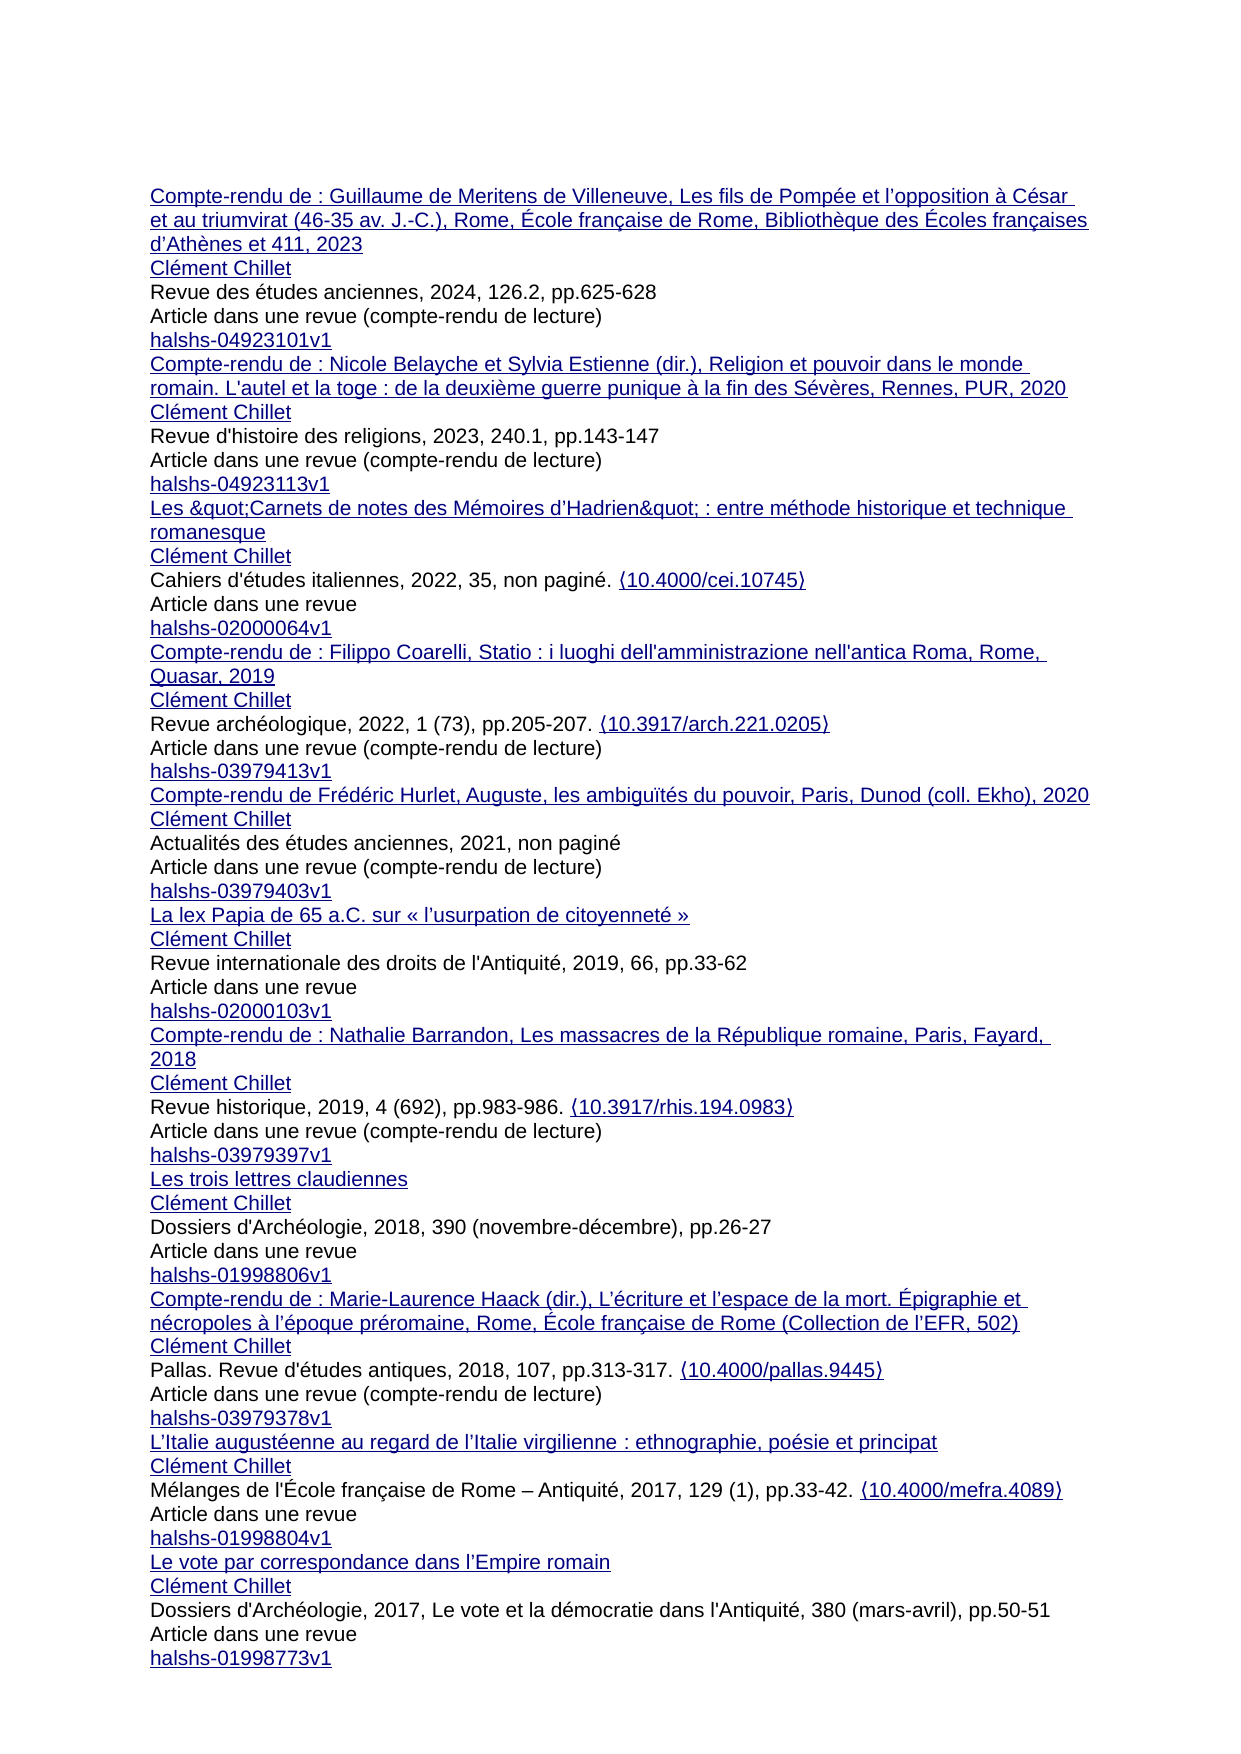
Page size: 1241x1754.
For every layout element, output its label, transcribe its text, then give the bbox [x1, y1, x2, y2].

table_cell Compte-rendu de : Filippo Coarelli, Statio : i luoghi dell'amministrazione nell'antica Roma, Rome, Quasar, 2019 Clément Chillet Revue archéologique, 2022, 1 (73), pp.205-207. ⟨10.3917/arch.221.0205⟩ Article dans une revue (compte-rendu de lecture) halshs-03979413v1 [150, 640, 1090, 783]
table_cell Le vote par correspondance dans l’Empire romain Clément Chillet Dossiers d'Archéologie, 2017, Le vote et la démocratie dans l'Antiquité, 380 (mars-avril), pp.50-51 Article dans une revue halshs-01998773v1 [150, 1550, 1090, 1670]
table_cell L’Italie augustéenne au regard de l’Italie virgilienne : ethnographie, poésie et principat Clément Chillet Mélanges de l'École française de Rome – Antiquité, 2017, 129 (1), pp.33-42. ⟨10.4000/mefra.4089⟩ Article dans une revue halshs-01998804v1 [150, 1430, 1090, 1550]
table_header Compte-rendu de : Guillaume de Meritens de Villeneuve, Les fils de Pompée et l’opposition à César et au triumvirat (46-35 av. J.-C.), Rome, École française de Rome, Bibliothèque des Écoles françaises d’Athènes et 411, 2023 Clément Chillet Revue des études anciennes, 2024, 126.2, pp.625-628 Article dans une revue (compte-rendu de lecture) halshs-04923101v1 [150, 184, 1090, 352]
table_cell Compte-rendu de : Nicole Belayche et Sylvia Estienne (dir.), Religion et pouvoir dans le monde romain. L'autel et la toge : de la deuxième guerre punique à la fin des Sévères, Rennes, PUR, 2020 Clément Chillet Revue d'histoire des religions, 2023, 240.1, pp.143-147 Article dans une revue (compte-rendu de lecture) halshs-04923113v1 [150, 352, 1090, 496]
table_cell La lex Papia de 65 a.C. sur « l’usurpation de citoyenneté » Clément Chillet Revue internationale des droits de l'Antiquité, 2019, 66, pp.33-62 Article dans une revue halshs-02000103v1 [150, 903, 1090, 1023]
table_cell Compte-rendu de Frédéric Hurlet, Auguste, les ambiguïtés du pouvoir, Paris, Dunod (coll. Ekho), 2020 [150, 783, 1090, 804]
table_cell Compte-rendu de : Nathalie Barrandon, Les massacres de la République romaine, Paris, Fayard, 2018 Clément Chillet Revue historique, 2019, 4 (692), pp.983-986. ⟨10.3917/rhis.194.0983⟩ Article dans une revue (compte-rendu de lecture) halshs-03979397v1 [150, 1023, 1090, 1167]
table_cell Clément Chillet Actualités des études anciennes, 2021, non paginé Article dans une revue (compte-rendu de lecture) halshs-03979403v1 [150, 805, 1090, 903]
table_cell Les &quot;Carnets de notes des Mémoires d’Hadrien&quot; : entre méthode historique et technique romanesque Clément Chillet Cahiers d'études italiennes, 2022, 35, non paginé. ⟨10.4000/cei.10745⟩ Article dans une revue halshs-02000064v1 [150, 496, 1090, 639]
table_cell Les trois lettres claudiennes Clément Chillet Dossiers d'Archéologie, 2018, 390 (novembre-décembre), pp.26-27 Article dans une revue halshs-01998806v1 [150, 1167, 1090, 1286]
table_cell Compte-rendu de : Marie-Laurence Haack (dir.), L’écriture et l’espace de la mort. Épigraphie et nécropoles à l’époque préromaine, Rome, École française de Rome (Collection de l’EFR, 502) Clément Chillet Pallas. Revue d'études antiques, 2018, 107, pp.313-317. ⟨10.4000/pallas.9445⟩ Article dans une revue (compte-rendu de lecture) halshs-03979378v1 [150, 1286, 1090, 1430]
